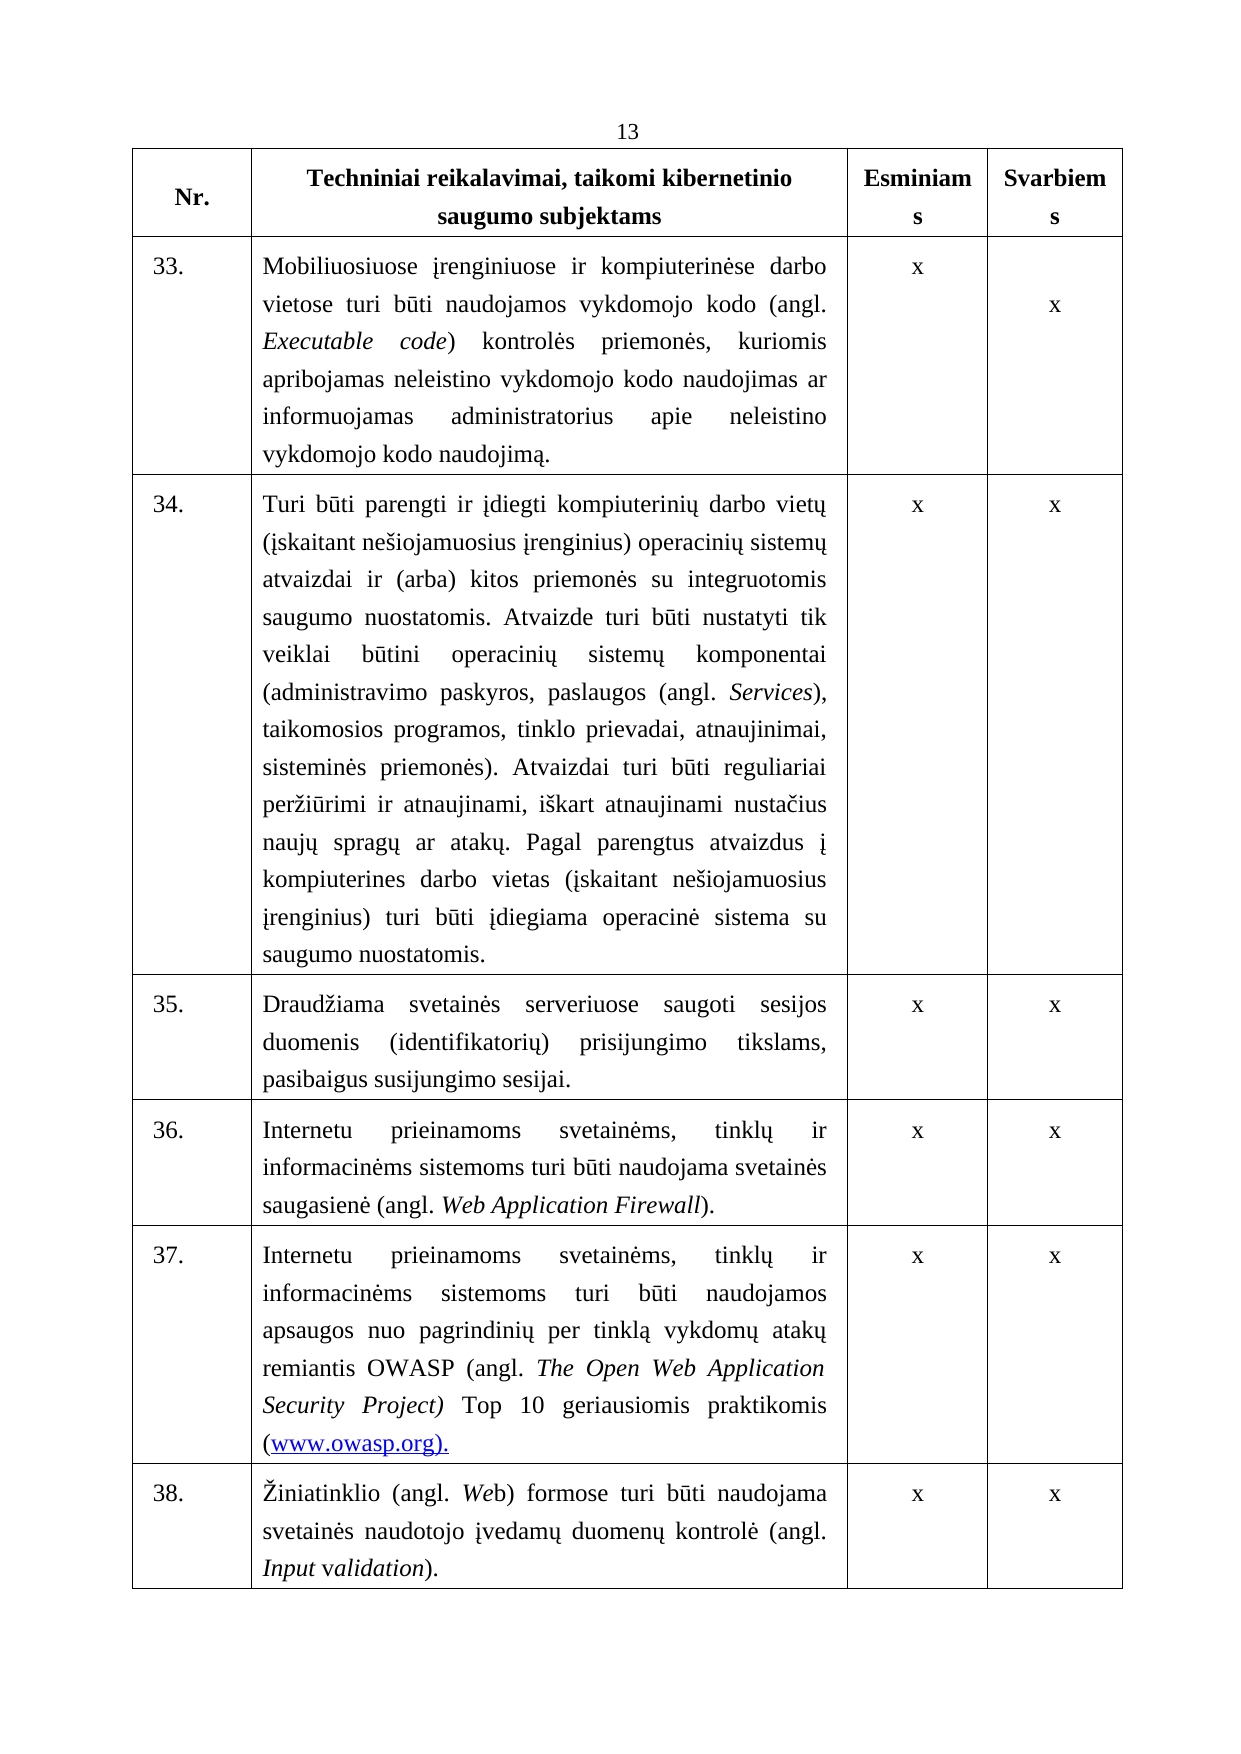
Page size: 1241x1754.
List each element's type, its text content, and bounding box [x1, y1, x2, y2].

table_header Techniniai reikalavimai, taikomi kibernetinio saugumo subjektams [252, 149, 847, 236]
table_cell Internetu prieinamoms svetainėms, tinklų ir informacinėms sistemoms turi būti naudojamos apsaugos nuo pagrindinių per tinklą vykdomų atakų remiantis OWASP (angl. The Open Web Application Security Project) Top 10 geriausiomis praktikomis (www.owasp.org). [252, 1226, 847, 1463]
table_cell Turi būti parengti ir įdiegti kompiuterinių darbo vietų (įskaitant nešiojamuosius įrenginius) operacinių sistemų atvaizdai ir (arba) kitos priemonės su integruotomis saugumo nuostatomis. Atvaizde turi būti nustatyti tik veiklai būtini operacinių sistemų komponentai (administravimo paskyros, paslaugos (angl. Services), taikomosios programos, tinklo prievadai, atnaujinimai, sisteminės priemonės). Atvaizdai turi būti reguliariai peržiūrimi ir atnaujinami, iškart atnaujinami nustačius naujų spragų ar atakų. Pagal parengtus atvaizdus į kompiuterines darbo vietas (įskaitant nešiojamuosius įrenginius) turi būti įdiegiama operacinė sistema su saugumo nuostatomis. [252, 475, 847, 974]
table_cell x [988, 1464, 1122, 1588]
table_header Esminiams [848, 149, 987, 236]
table_cell x [988, 475, 1122, 974]
table_cell Mobiliuosiuose įrenginiuose ir kompiuterinėse darbo vietose turi būti naudojamos vykdomojo kodo (angl. Executable code) kontrolės priemonės, kuriomis apribojamas neleistino vykdomojo kodo naudojimas ar informuojamas administratorius apie neleistino vykdomojo kodo naudojimą. [252, 237, 847, 473]
table_cell 35. [133, 975, 251, 1099]
table_cell Internetu prieinamoms svetainėms, tinklų ir informacinėms sistemoms turi būti naudojama svetainės saugasienė (angl. Web Application Firewall). [252, 1100, 847, 1225]
table_cell x [848, 975, 987, 1099]
table_cell 33. [133, 237, 251, 473]
table_cell x [988, 1226, 1122, 1463]
table_cell Draudžiama svetainės serveriuose saugoti sesijos duomenis (identifikatorių) prisijungimo tikslams, pasibaigus susijungimo sesijai. [252, 975, 847, 1099]
table_cell x [848, 237, 987, 473]
table_cell x [848, 1100, 987, 1225]
table_cell x [988, 1100, 1122, 1225]
table_cell x [848, 475, 987, 974]
table_cell x [848, 1464, 987, 1588]
table_header Nr. [133, 149, 251, 236]
table_cell 34. [133, 475, 251, 974]
table_cell x [988, 975, 1122, 1099]
table_header Svarbiems [988, 149, 1122, 236]
table_cell x [848, 1226, 987, 1463]
table_cell x [988, 237, 1122, 473]
table_cell 38. [133, 1464, 251, 1588]
table_cell Žiniatinklio (angl. Web) formose turi būti naudojama svetainės naudotojo įvedamų duomenų kontrolė (angl. Input validation). [252, 1464, 847, 1588]
table_cell 36. [133, 1100, 251, 1225]
table_cell 37. [133, 1226, 251, 1463]
